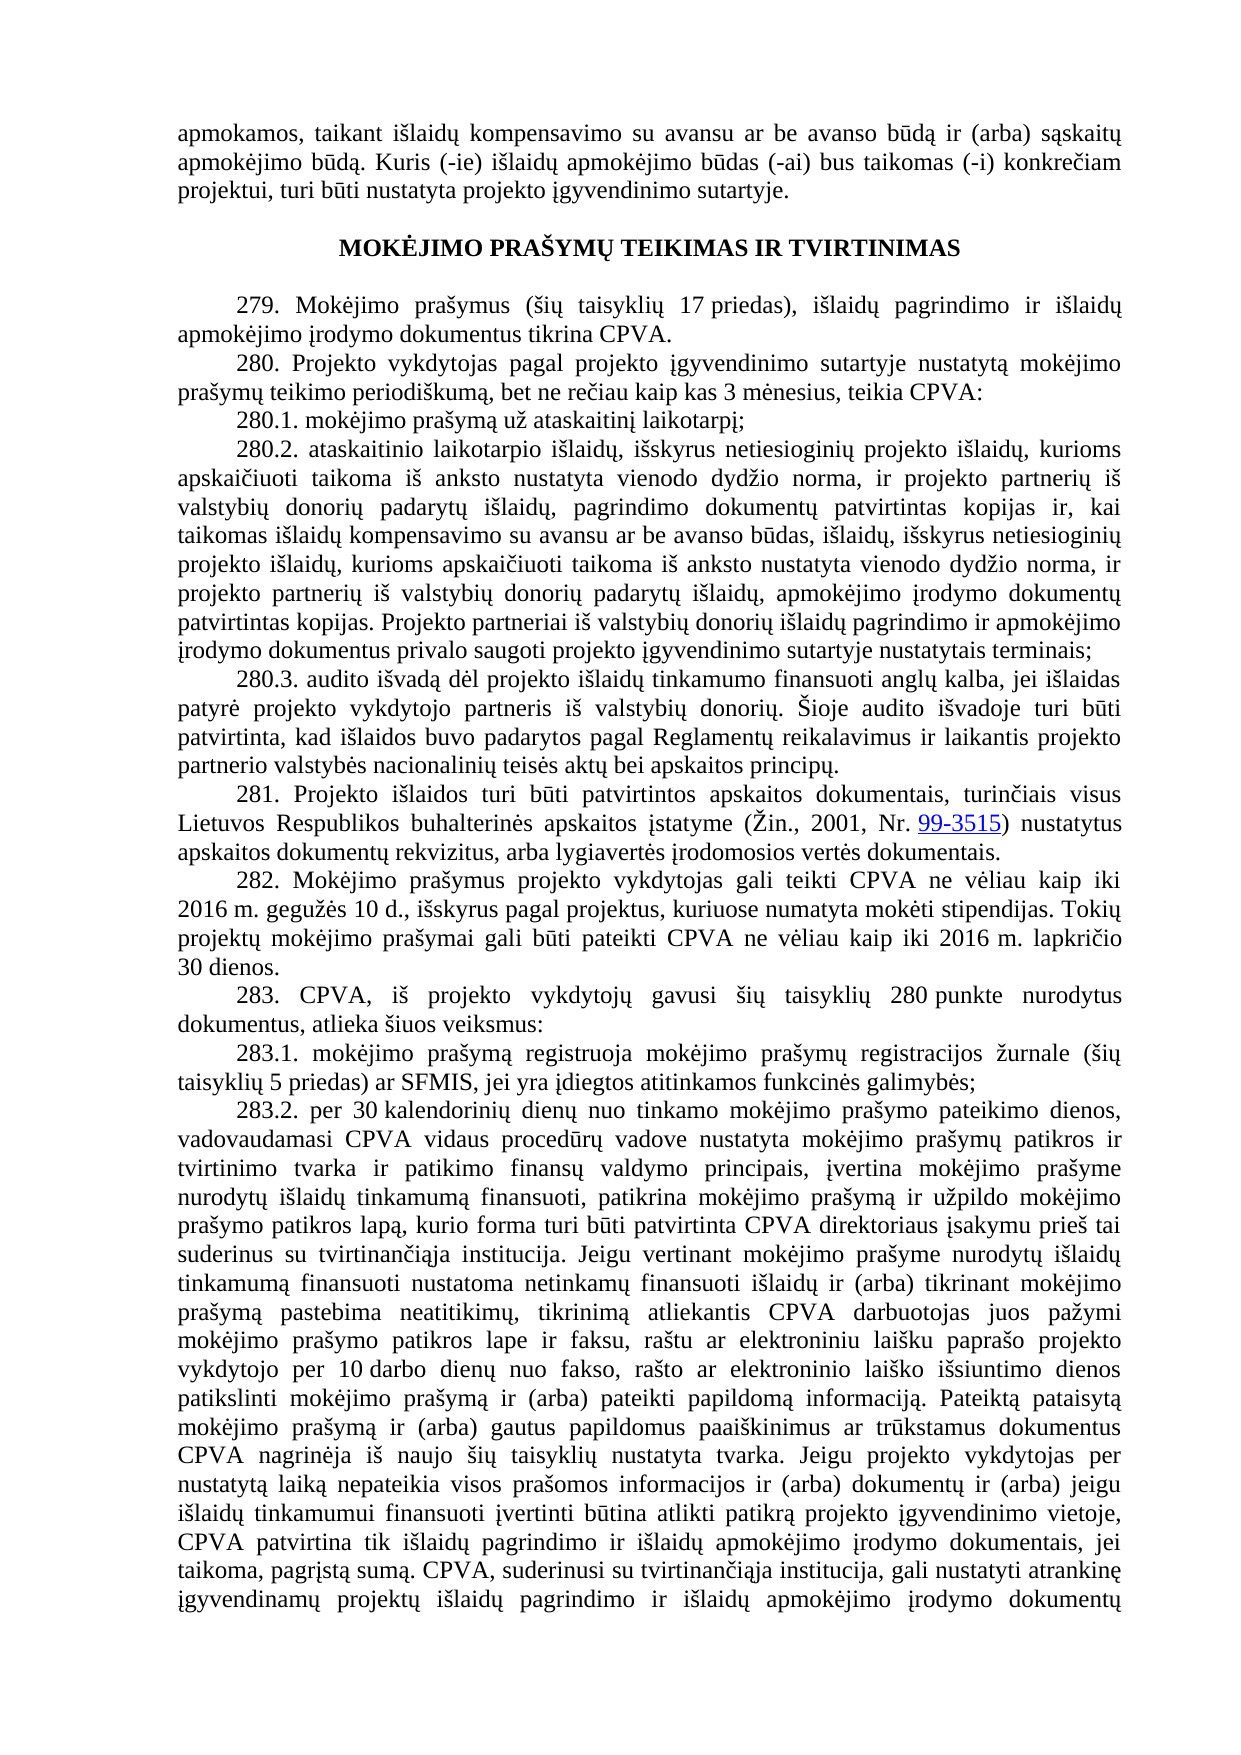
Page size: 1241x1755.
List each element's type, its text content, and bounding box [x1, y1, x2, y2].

text 280.2. ataskaitinio laikotarpio išlaidų, išskyrus netiesioginių projekto išlaidų, kurioms apskaičiuoti taikoma iš anksto nustatyta vienodo dydžio norma, ir projekto partnerių iš valstybių donorių padarytų išlaidų, pagrindimo dokumentų patvirtintas kopijas ir, kai taikomas išlaidų kompensavimo su avansu ar be avanso būdas, išlaidų, išskyrus netiesioginių projekto išlaidų, kurioms apskaičiuoti taikoma iš anksto nustatyta vienodo dydžio norma, ir projekto partnerių iš valstybių donorių padarytų išlaidų, apmokėjimo įrodymo dokumentų patvirtintas kopijas. Projekto partneriai iš valstybių donorių išlaidų pagrindimo ir apmokėjimo įrodymo dokumentus privalo saugoti projekto įgyvendinimo sutartyje nustatytais terminais; [177, 434, 1122, 664]
text 283.2. per 30 kalendorinių dienų nuo tinkamo mokėjimo prašymo pateikimo dienos, vadovaudamasi CPVA vidaus procedūrų vadove nustatyta mokėjimo prašymų patikros ir tvirtinimo tvarka ir patikimo finansų valdymo principais, įvertina mokėjimo prašyme nurodytų išlaidų tinkamumą finansuoti, patikrina mokėjimo prašymą ir užpildo mokėjimo prašymo patikros lapą, kurio forma turi būti patvirtinta CPVA direktoriaus įsakymu prieš tai suderinus su tvirtinančiąja institucija. Jeigu vertinant mokėjimo prašyme nurodytų išlaidų tinkamumą finansuoti nustatoma netinkamų finansuoti išlaidų ir (arba) tikrinant mokėjimo prašymą pastebima neatitikimų, tikrinimą atliekantis CPVA darbuotojas juos pažymi mokėjimo prašymo patikros lape ir faksu, raštu ar elektroniniu laišku paprašo projekto vykdytojo per 10 darbo dienų nuo fakso, rašto ar elektroninio laiško išsiuntimo dienos patikslinti mokėjimo prašymą ir (arba) pateikti papildomą informaciją. Pateiktą pataisytą mokėjimo prašymą ir (arba) gautus papildomus paaiškinimus ar trūkstamus dokumentus CPVA nagrinėja iš naujo šių taisyklių nustatyta tvarka. Jeigu projekto vykdytojas per nustatytą laiką nepateikia visos prašomos informacijos ir (arba) dokumentų ir (arba) jeigu išlaidų tinkamumui finansuoti įvertinti būtina atlikti patikrą projekto įgyvendinimo vietoje, CPVA patvirtina tik išlaidų pagrindimo ir išlaidų apmokėjimo įrodymo dokumentais, jei taikoma, pagrįstą sumą. CPVA, suderinusi su tvirtinančiąja institucija, gali nustatyti atrankinę įgyvendinamų projektų išlaidų pagrindimo ir išlaidų apmokėjimo įrodymo dokumentų [177, 1096, 1122, 1613]
text 280. Projekto vykdytojas pagal projekto įgyvendinimo sutartyje nustatytą mokėjimo prašymų teikimo periodiškumą, bet ne rečiau kaip kas 3 mėnesius, teikia CPVA: [177, 348, 1122, 406]
text MOKĖJIMO PRAŠYMŲ TEIKIMAS IR TVIRTINIMAS [177, 233, 1122, 262]
text 280.3. audito išvadą dėl projekto išlaidų tinkamumo finansuoti anglų kalba, jei išlaidas patyrė projekto vykdytojo partneris iš valstybių donorių. Šioje audito išvadoje turi būti patvirtinta, kad išlaidos buvo padarytos pagal Reglamentų reikalavimus ir laikantis projekto partnerio valstybės nacionalinių teisės aktų bei apskaitos principų. [177, 664, 1122, 779]
text apmokamos, taikant išlaidų kompensavimo su avansu ar be avanso būdą ir (arba) sąskaitų apmokėjimo būdą. Kuris (-ie) išlaidų apmokėjimo būdas (-ai) bus taikomas (-i) konkrečiam projektui, turi būti nustatyta projekto įgyvendinimo sutartyje. [177, 118, 1122, 204]
text 279. Mokėjimo prašymus (šių taisyklių 17 priedas), išlaidų pagrindimo ir išlaidų apmokėjimo įrodymo dokumentus tikrina CPVA. [177, 291, 1122, 348]
text 282. Mokėjimo prašymus projekto vykdytojas gali teikti CPVA ne vėliau kaip iki 2016 m. gegužės 10 d., išskyrus pagal projektus, kuriuose numatyta mokėti stipendijas. Tokių projektų mokėjimo prašymai gali būti pateikti CPVA ne vėliau kaip iki 2016 m. lapkričio 30 dienos. [177, 866, 1122, 981]
text 283. CPVA, iš projekto vykdytojų gavusi šių taisyklių 280 punkte nurodytus dokumentus, atlieka šiuos veiksmus: [177, 981, 1122, 1038]
text 283.1. mokėjimo prašymą registruoja mokėjimo prašymų registracijos žurnale (šių taisyklių 5 priedas) ar SFMIS, jei yra įdiegtos atitinkamos funkcinės galimybės; [177, 1038, 1122, 1096]
text 280.1. mokėjimo prašymą už ataskaitinį laikotarpį; [177, 406, 1122, 434]
text 281. Projekto išlaidos turi būti patvirtintos apskaitos dokumentais, turinčiais visus Lietuvos Respublikos buhalterinės apskaitos įstatyme (Žin., 2001, Nr. 99-3515) nustatytus apskaitos dokumentų rekvizitus, arba lygiavertės įrodomosios vertės dokumentais. [177, 779, 1122, 866]
